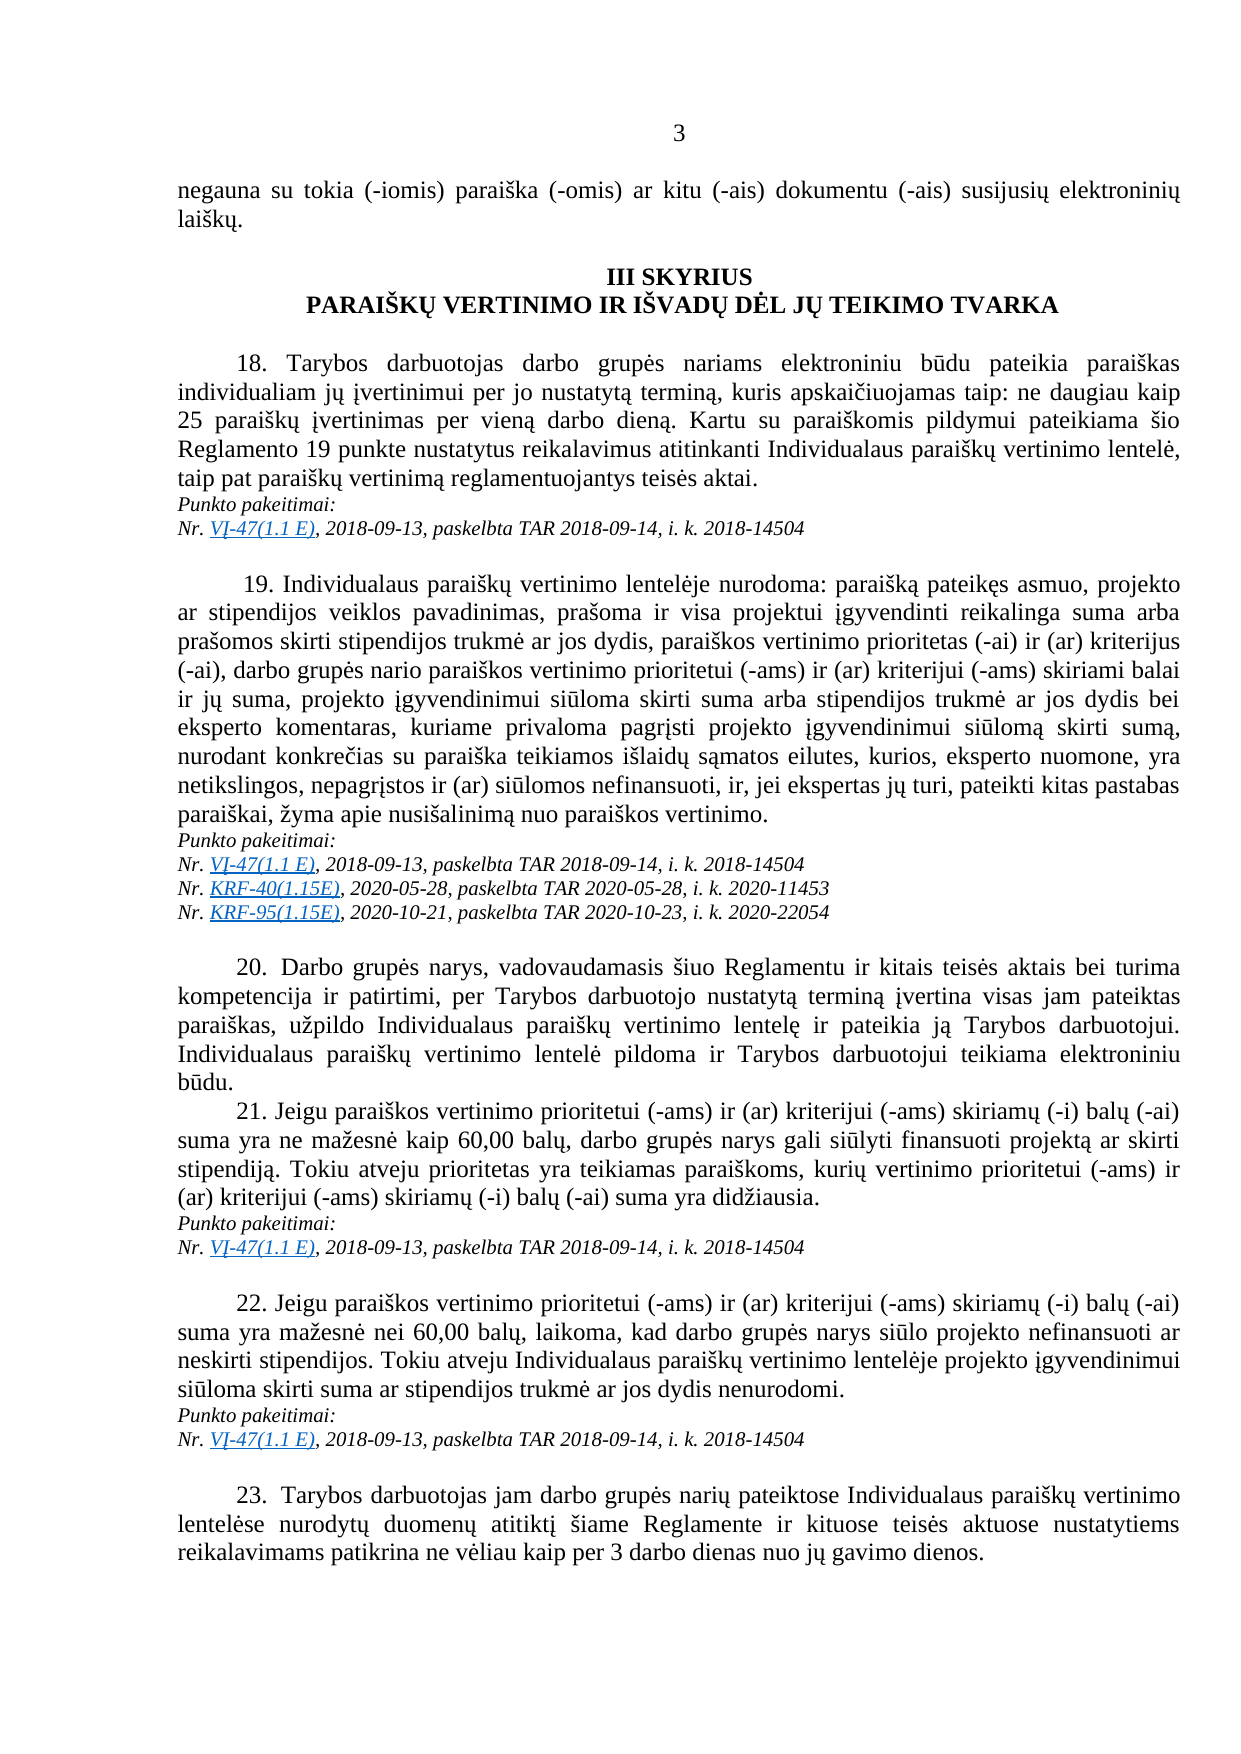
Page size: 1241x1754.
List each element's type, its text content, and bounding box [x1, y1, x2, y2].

text Punkto pakeitimai: [177, 827, 1181, 852]
text Punkto pakeitimai: [177, 1211, 1181, 1235]
text 23. Tarybos darbuotojas jam darbo grupės narių pateiktose Individualaus paraiškų vertinimo lentelėse nurodytų duomenų atitiktį šiame Reglamente ir kituose teisės aktuose nustatytiems reikalavimams patikrina ne vėliau kaip per 3 darbo dienas nuo jų gavimo dienos. [177, 1480, 1181, 1566]
text 19. Individualaus paraiškų vertinimo lentelėje nurodoma: paraišką pateikęs asmuo, projekto ar stipendijos veiklos pavadinimas, prašoma ir visa projektui įgyvendinti reikalinga suma arba prašomos skirti stipendijos trukmė ar jos dydis, paraiškos vertinimo prioritetas (-ai) ir (ar) kriterijus (-ai), darbo grupės nario paraiškos vertinimo prioritetui (-ams) ir (ar) kriterijui (-ams) skiriami balai ir jų suma, projekto įgyvendinimui siūloma skirti suma arba stipendijos trukmė ar jos dydis bei eksperto komentaras, kuriame privaloma pagrįsti projekto įgyvendinimui siūlomą skirti sumą, nurodant konkrečias su paraiška teikiamos išlaidų sąmatos eilutes, kurios, eksperto nuomone, yra netikslingos, nepagrįstos ir (ar) siūlomos nefinansuoti, ir, jei ekspertas jų turi, pateikti kitas pastabas paraiškai, žyma apie nusišalinimą nuo paraiškos vertinimo. [177, 569, 1181, 827]
text Nr. KRF-40(1.15E), 2020-05-28, paskelbta TAR 2020-05-28, i. k. 2020-11453 [177, 876, 1181, 900]
text 20. Darbo grupės narys, vadovaudamasis šiuo Reglamentu ir kitais teisės aktais bei turima kompetencija ir patirtimi, per Tarybos darbuotojo nustatytą terminą įvertina visas jam pateiktas paraiškas, užpildo Individualaus paraiškų vertinimo lentelę ir pateikia ją Tarybos darbuotojui. Individualaus paraiškų vertinimo lentelė pildoma ir Tarybos darbuotojui teikiama elektroniniu būdu. [177, 952, 1181, 1096]
text Punkto pakeitimai: [177, 1403, 1181, 1427]
text 22. Jeigu paraiškos vertinimo prioritetui (-ams) ir (ar) kriterijui (-ams) skiriamų (-i) balų (-ai) suma yra mažesnė nei 60,00 balų, laikoma, kad darbo grupės narys siūlo projekto nefinansuoti ar neskirti stipendijos. Tokiu atveju Individualaus paraiškų vertinimo lentelėje projekto įgyvendinimui siūloma skirti suma ar stipendijos trukmė ar jos dydis nenurodomi. [177, 1288, 1181, 1403]
text Nr. VĮ-47(1.1 E), 2018-09-13, paskelbta TAR 2018-09-14, i. k. 2018-14504 [177, 1235, 1181, 1259]
text Nr. VĮ-47(1.1 E), 2018-09-13, paskelbta TAR 2018-09-14, i. k. 2018-14504 [177, 852, 1181, 876]
text Punkto pakeitimai: [177, 492, 1181, 516]
text 18. Tarybos darbuotojas darbo grupės nariams elektroniniu būdu pateikia paraiškas individualiam jų įvertinimui per jo nustatytą terminą, kuris apskaičiuojamas taip: ne daugiau kaip 25 paraiškų įvertinimas per vieną darbo dieną. Kartu su paraiškomis pildymui pateikiama šio Reglamento 19 punkte nustatytus reikalavimus atitinkanti Individualaus paraiškų vertinimo lentelė, taip pat paraiškų vertinimą reglamentuojantys teisės aktai. [177, 348, 1181, 492]
text 21. Jeigu paraiškos vertinimo prioritetui (-ams) ir (ar) kriterijui (-ams) skiriamų (-i) balų (-ai) suma yra ne mažesnė kaip 60,00 balų, darbo grupės narys gali siūlyti finansuoti projektą ar skirti stipendiją. Tokiu atveju prioritetas yra teikiamas paraiškoms, kurių vertinimo prioritetui (-ams) ir (ar) kriterijui (-ams) skiriamų (-i) balų (-ai) suma yra didžiausia. [177, 1096, 1181, 1211]
text III SKYRIUS [177, 262, 1181, 291]
text Nr. VĮ-47(1.1 E), 2018-09-13, paskelbta TAR 2018-09-14, i. k. 2018-14504 [177, 516, 1181, 540]
text Nr. KRF-95(1.15E), 2020-10-21, paskelbta TAR 2020-10-23, i. k. 2020-22054 [177, 900, 1181, 924]
text negauna su tokia (-iomis) paraiška (-omis) ar kitu (-ais) dokumentu (-ais) susijusių elektroninių laiškų. [177, 176, 1181, 233]
text PARAIŠKŲ VERTINIMO IR IŠVADŲ DĖL JŲ TEIKIMO TVARKA [177, 291, 1181, 319]
text Nr. VĮ-47(1.1 E), 2018-09-13, paskelbta TAR 2018-09-14, i. k. 2018-14504 [177, 1427, 1181, 1451]
